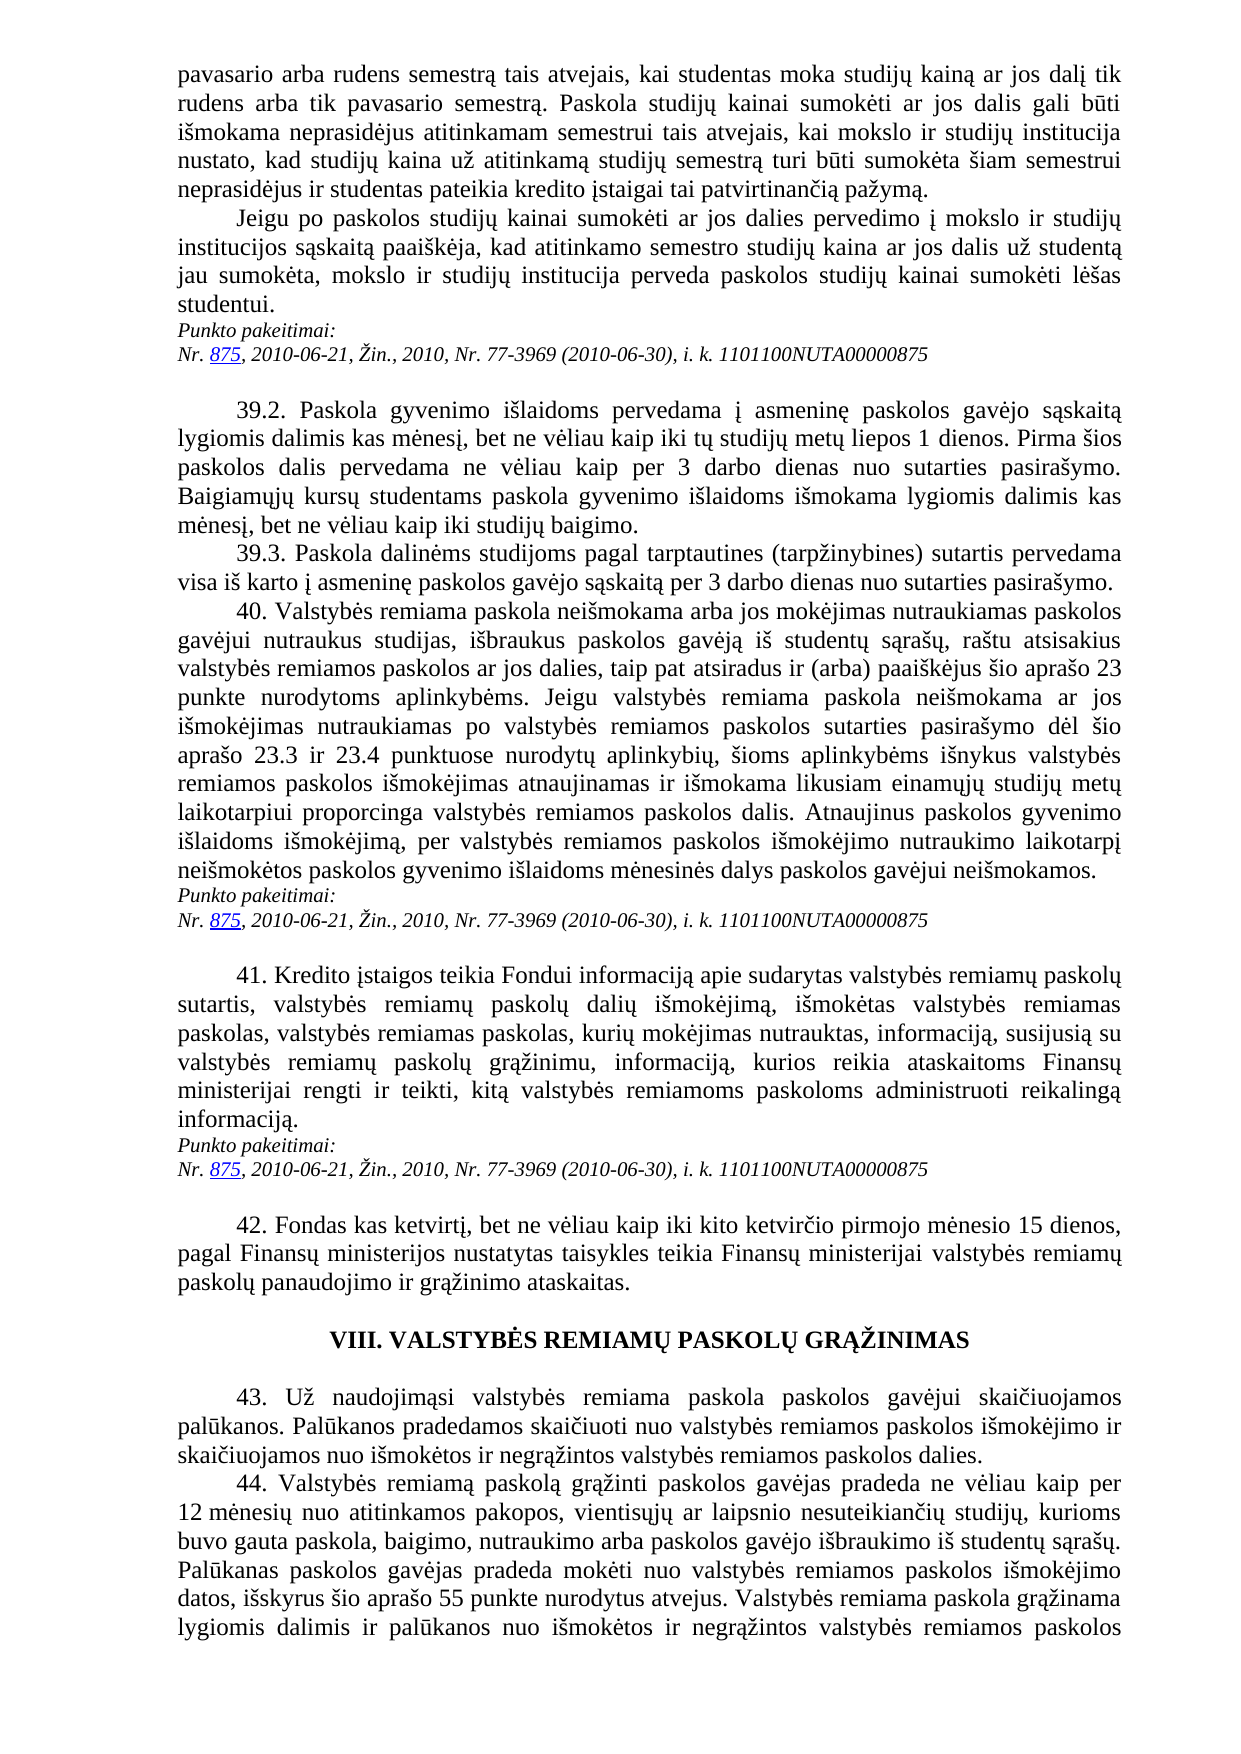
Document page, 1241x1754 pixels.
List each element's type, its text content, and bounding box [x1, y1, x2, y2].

text pavasario arba rudens semestrą tais atvejais, kai studentas moka studijų kainą ar jos dalį tik rudens arba tik pavasario semestrą. Paskola studijų kainai sumokėti ar jos dalis gali būti išmokama neprasidėjus atitinkamam semestrui tais atvejais, kai mokslo ir studijų institucija nustato, kad studijų kaina už atitinkamą studijų semestrą turi būti sumokėta šiam semestrui neprasidėjus ir studentas pateikia kredito įstaigai tai patvirtinančią pažymą. [177, 59, 1122, 203]
text 39.3. Paskola dalinėms studijoms pagal tarptautines (tarpžinybines) sutartis pervedama visa iš karto į asmeninę paskolos gavėjo sąskaitą per 3 darbo dienas nuo sutarties pasirašymo. [177, 538, 1122, 596]
text Nr. 875, 2010-06-21, Žin., 2010, Nr. 77-3969 (2010-06-30), i. k. 1101100NUTA00000875 [177, 1157, 1122, 1181]
text 41. Kredito įstaigos teikia Fondui informaciją apie sudarytas valstybės remiamų paskolų sutartis, valstybės remiamų paskolų dalių išmokėjimą, išmokėtas valstybės remiamas paskolas, valstybės remiamas paskolas, kurių mokėjimas nutrauktas, informaciją, susijusią su valstybės remiamų paskolų grąžinimu, informaciją, kurios reikia ataskaitoms Finansų ministerijai rengti ir teikti, kitą valstybės remiamoms paskoloms administruoti reikalingą informaciją. [177, 960, 1122, 1133]
text 44. Valstybės remiamą paskolą grąžinti paskolos gavėjas pradeda ne vėliau kaip per 12 mėnesių nuo atitinkamos pakopos, vientisųjų ar laipsnio nesuteikiančių studijų, kurioms buvo gauta paskola, baigimo, nutraukimo arba paskolos gavėjo išbraukimo iš studentų sąrašų. Palūkanas paskolos gavėjas pradeda mokėti nuo valstybės remiamos paskolos išmokėjimo datos, išskyrus šio aprašo 55 punkte nurodytus atvejus. Valstybės remiama paskola grąžinama lygiomis dalimis ir palūkanos nuo išmokėtos ir negrąžintos valstybės remiamos paskolos [177, 1468, 1122, 1641]
text Punkto pakeitimai: [177, 883, 1122, 907]
text 42. Fondas kas ketvirtį, bet ne vėliau kaip iki kito ketvirčio pirmojo mėnesio 15 dienos, pagal Finansų ministerijos nustatytas taisykles teikia Finansų ministerijai valstybės remiamų paskolų panaudojimo ir grąžinimo ataskaitas. [177, 1210, 1122, 1296]
text Punkto pakeitimai: [177, 1133, 1122, 1157]
text 39.2. Paskola gyvenimo išlaidoms pervedama į asmeninę paskolos gavėjo sąskaitą lygiomis dalimis kas mėnesį, bet ne vėliau kaip iki tų studijų metų liepos 1 dienos. Pirma šios paskolos dalis pervedama ne vėliau kaip per 3 darbo dienas nuo sutarties pasirašymo. Baigiamųjų kursų studentams paskola gyvenimo išlaidoms išmokama lygiomis dalimis kas mėnesį, bet ne vėliau kaip iki studijų baigimo. [177, 395, 1122, 538]
text 40. Valstybės remiama paskola neišmokama arba jos mokėjimas nutraukiamas paskolos gavėjui nutraukus studijas, išbraukus paskolos gavėją iš studentų sąrašų, raštu atsisakius valstybės remiamos paskolos ar jos dalies, taip pat atsiradus ir (arba) paaiškėjus šio aprašo 23 punkte nurodytoms aplinkybėms. Jeigu valstybės remiama paskola neišmokama ar jos išmokėjimas nutraukiamas po valstybės remiamos paskolos sutarties pasirašymo dėl šio aprašo 23.3 ir 23.4 punktuose nurodytų aplinkybių, šioms aplinkybėms išnykus valstybės remiamos paskolos išmokėjimas atnaujinamas ir išmokama likusiam einamųjų studijų metų laikotarpiui proporcinga valstybės remiamos paskolos dalis. Atnaujinus paskolos gyvenimo išlaidoms išmokėjimą, per valstybės remiamos paskolos išmokėjimo nutraukimo laikotarpį neišmokėtos paskolos gyvenimo išlaidoms mėnesinės dalys paskolos gavėjui neišmokamos. [177, 596, 1122, 883]
text Nr. 875, 2010-06-21, Žin., 2010, Nr. 77-3969 (2010-06-30), i. k. 1101100NUTA00000875 [177, 342, 1122, 366]
text Punkto pakeitimai: [177, 318, 1122, 342]
text VIII. VALSTYBĖS REMIAMŲ PASKOLŲ GRĄŽINIMAS [177, 1325, 1122, 1353]
text Jeigu po paskolos studijų kainai sumokėti ar jos dalies pervedimo į mokslo ir studijų institucijos sąskaitą paaiškėja, kad atitinkamo semestro studijų kaina ar jos dalis už studentą jau sumokėta, mokslo ir studijų institucija perveda paskolos studijų kainai sumokėti lėšas studentui. [177, 203, 1122, 318]
text Nr. 875, 2010-06-21, Žin., 2010, Nr. 77-3969 (2010-06-30), i. k. 1101100NUTA00000875 [177, 907, 1122, 932]
text 43. Už naudojimąsi valstybės remiama paskola paskolos gavėjui skaičiuojamos palūkanos. Palūkanos pradedamos skaičiuoti nuo valstybės remiamos paskolos išmokėjimo ir skaičiuojamos nuo išmokėtos ir negrąžintos valstybės remiamos paskolos dalies. [177, 1382, 1122, 1468]
